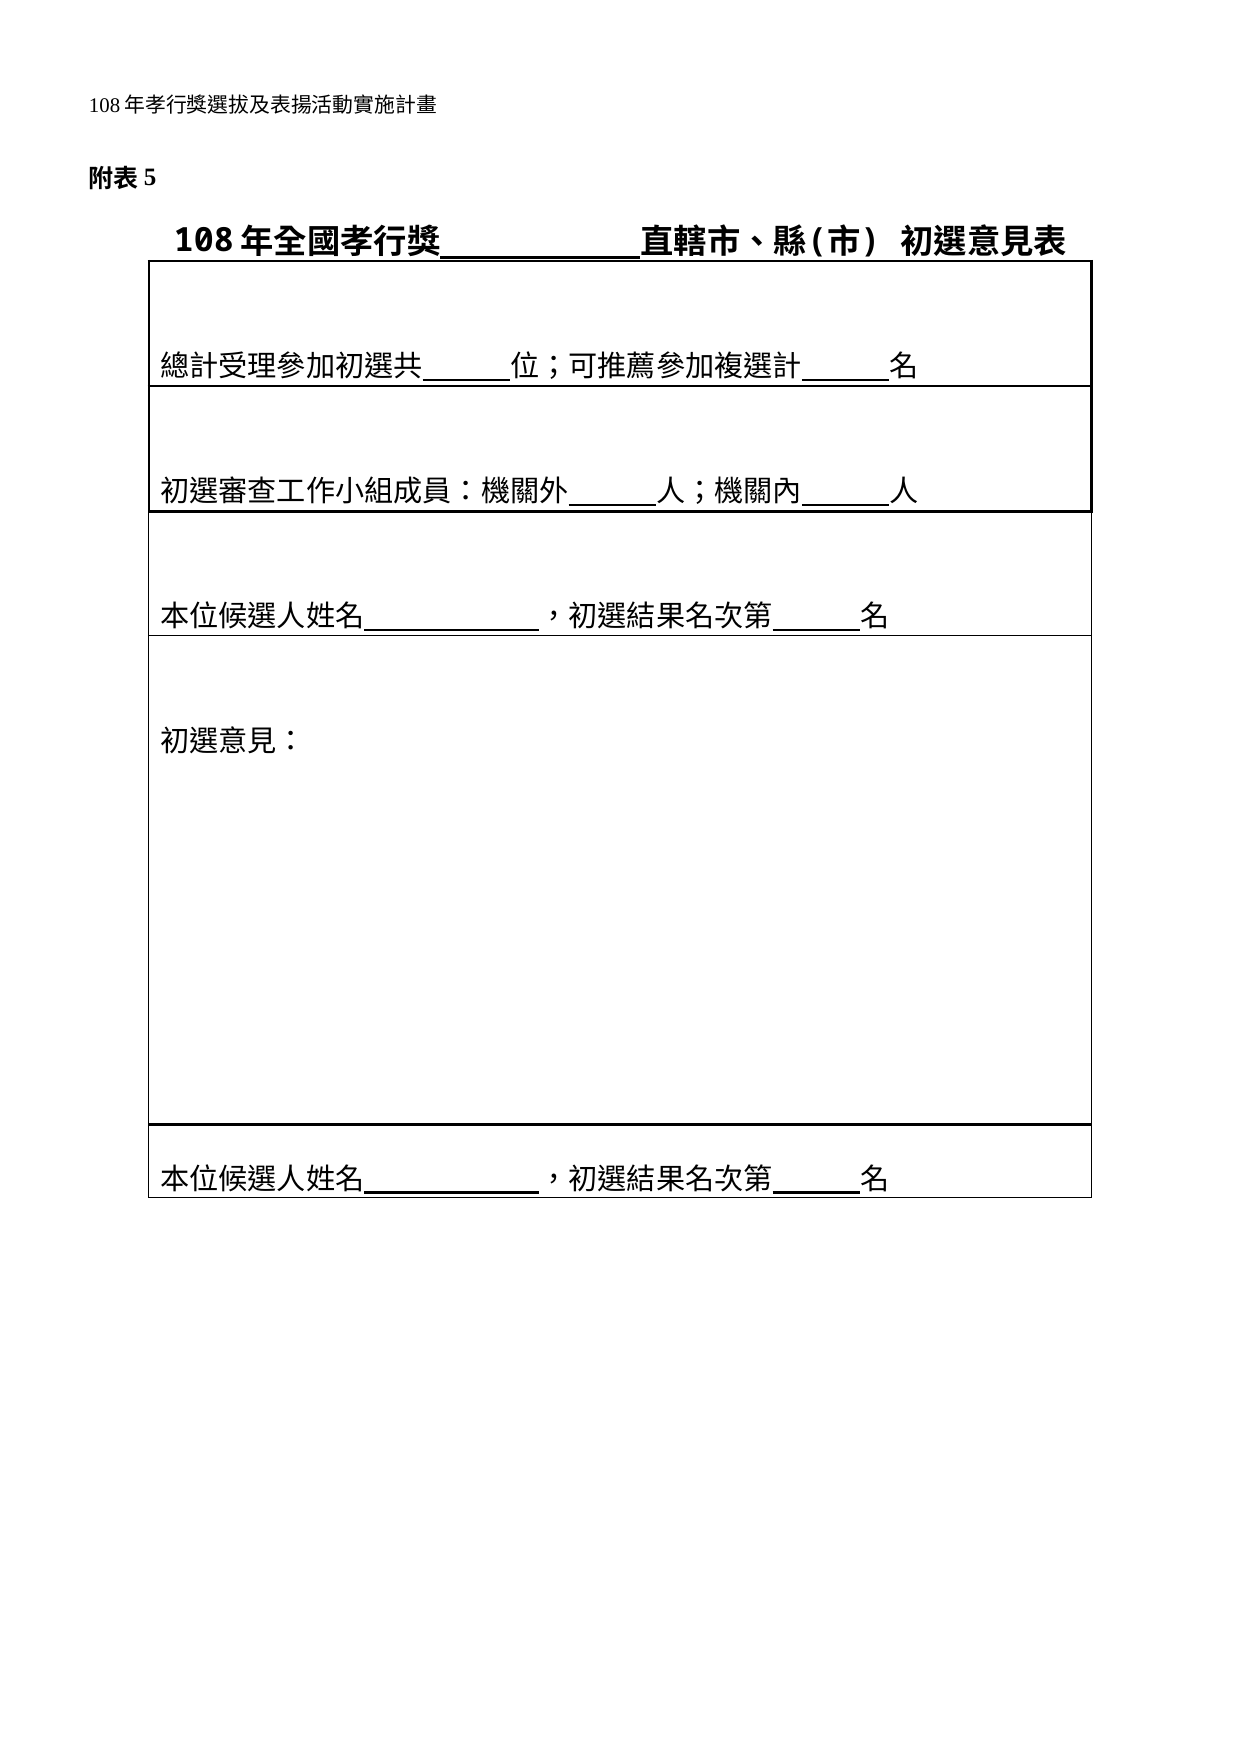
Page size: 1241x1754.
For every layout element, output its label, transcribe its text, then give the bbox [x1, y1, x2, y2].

table_cell 初選審查工作小組成員：機關外 人；機關內 人 [150, 387, 1090, 510]
table_cell 初選意見： [149, 636, 1091, 1123]
table_cell 本位候選人姓名 ，初選結果名次第 名 [149, 513, 1091, 635]
text 附表5 [89, 135, 1152, 197]
table_header 總計受理參加初選共 位；可推薦參加複選計 名 [150, 262, 1090, 385]
text 108年全國孝行獎 直轄市、縣(市) 初選意見表 [89, 197, 1152, 260]
table_cell 本位候選人姓名 ，初選結果名次第 名 [149, 1126, 1091, 1197]
